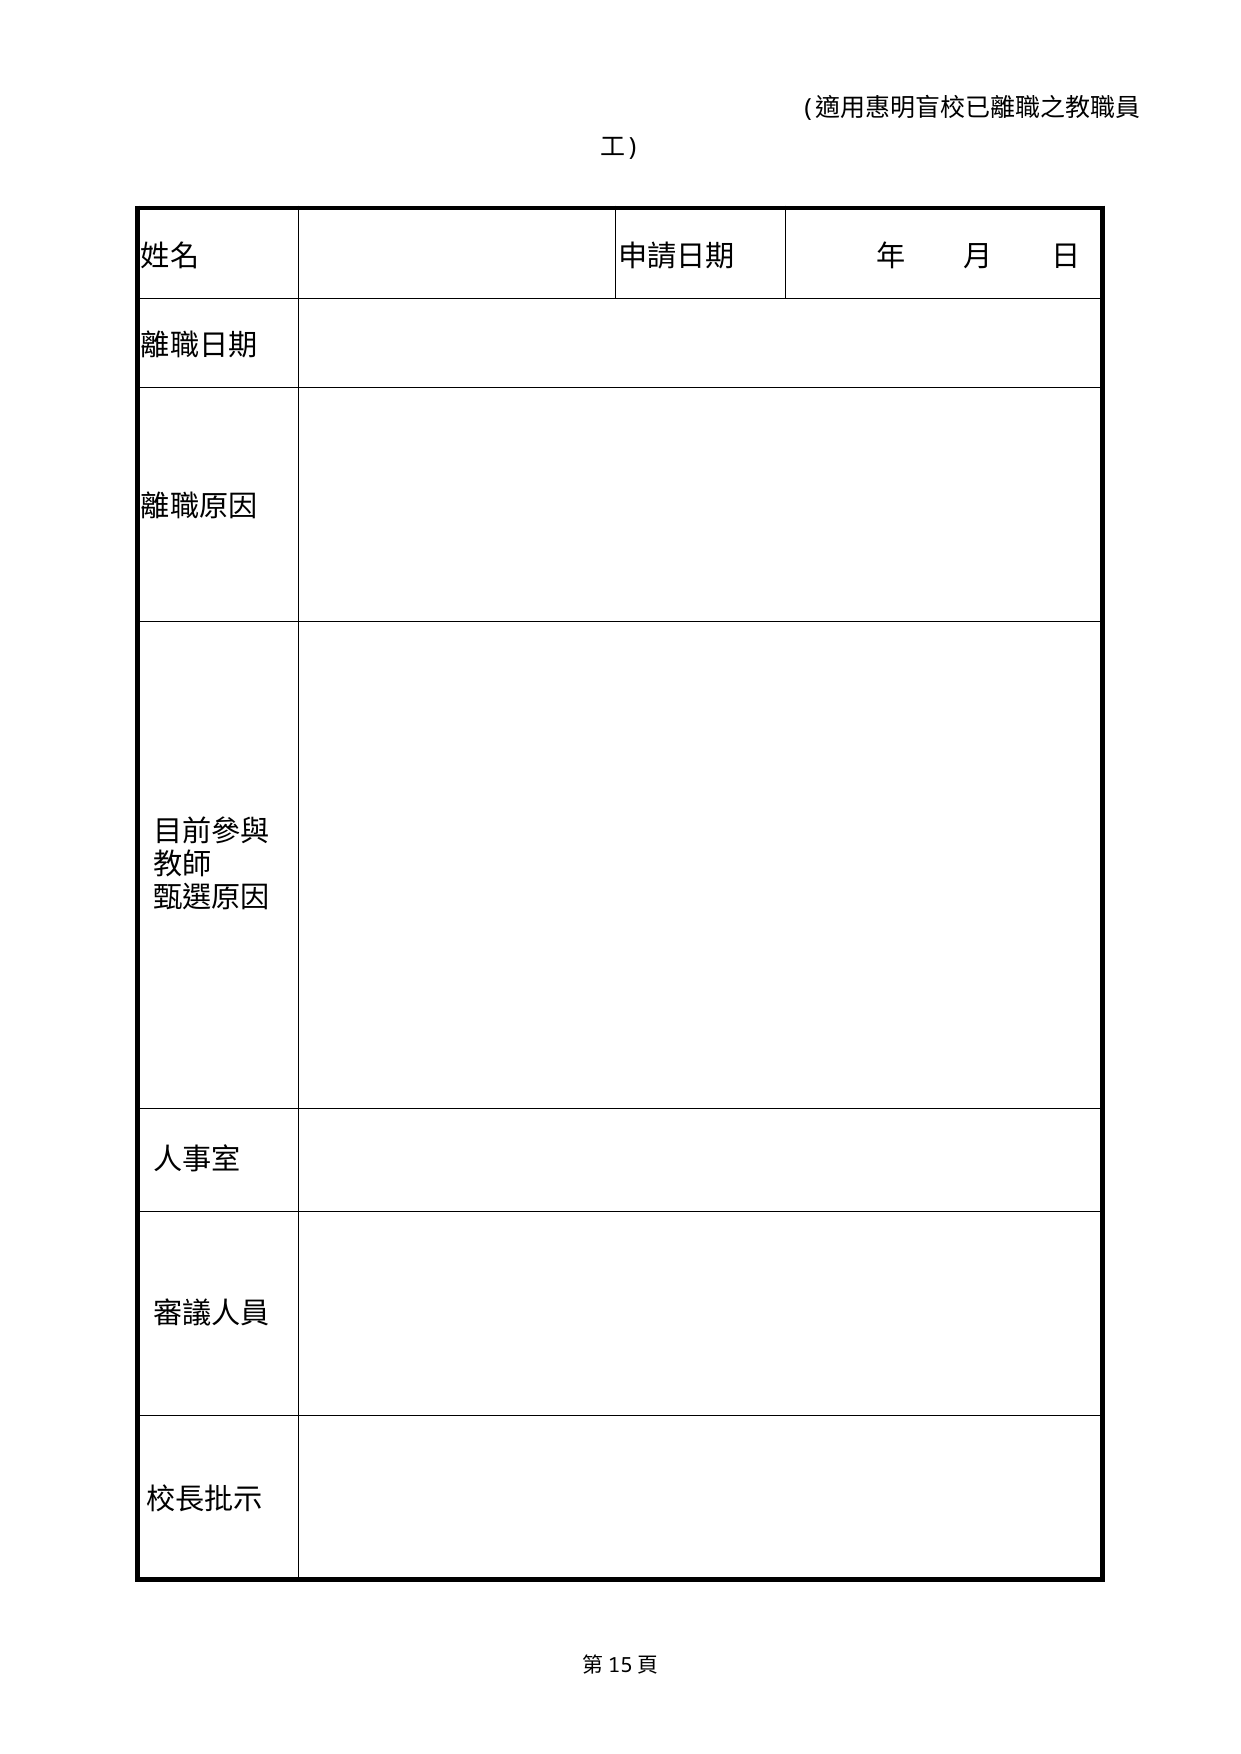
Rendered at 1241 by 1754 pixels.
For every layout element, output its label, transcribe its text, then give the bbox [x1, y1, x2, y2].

table_header 姓名 [140, 210, 298, 298]
table_cell 人事室 [140, 1109, 298, 1211]
table_cell [299, 1416, 1100, 1577]
table_cell 審議人員 [140, 1212, 298, 1415]
table_cell [299, 1212, 1100, 1415]
table_cell [299, 622, 1100, 1107]
table_cell 離職原因 [140, 388, 298, 621]
table_cell [299, 388, 1100, 621]
table_cell 離職日期 [140, 299, 298, 387]
table_header 申請日期 [616, 210, 785, 298]
table_header [299, 210, 615, 298]
table_cell [299, 1109, 1100, 1211]
table_cell 校長批示 [140, 1416, 298, 1577]
text (適用惠明盲校已離職之教職員工) [89, 81, 1152, 162]
table_cell 目前參與教師 甄選原因 [140, 622, 298, 1107]
table_header 年 月 日 [786, 210, 1100, 298]
table_cell [299, 299, 1100, 387]
